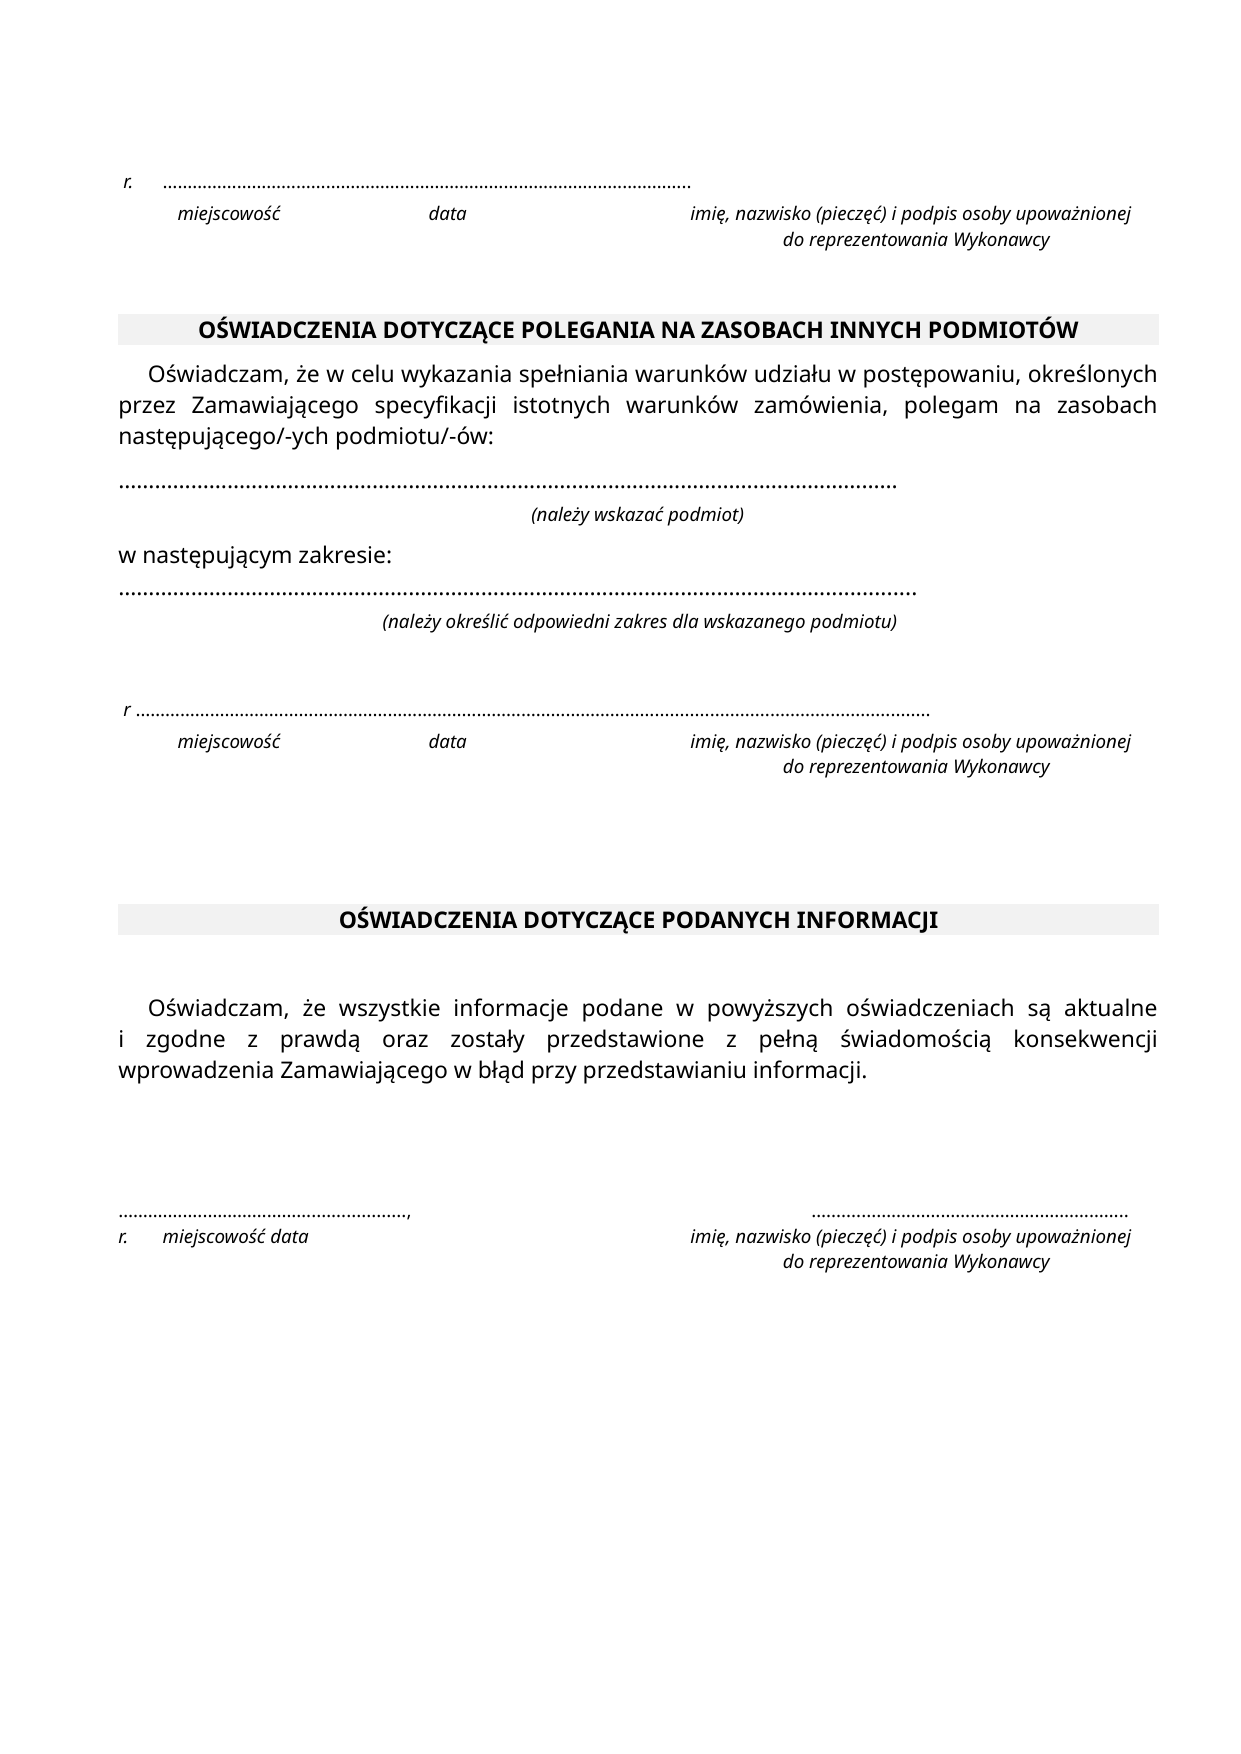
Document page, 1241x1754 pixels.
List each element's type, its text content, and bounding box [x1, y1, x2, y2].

text miejscowość data imię, nazwisko (pieczęć) i podpis osoby upoważnionej [118, 200, 1159, 226]
text Oświadczam, że wszystkie informacje podane w powyższych oświadczeniach są aktualne i zgodne z prawdą oraz zostały przedstawione z pełną świadomością konsekwencji wprowadzenia Zamawiającego w błąd przy przedstawianiu informacji. [118, 992, 1159, 1085]
text (należy określić odpowiedni zakres dla wskazanego podmiotu) [118, 608, 1159, 634]
text do reprezentowania Wykonawcy [118, 226, 1159, 251]
text ……….……..…………………..….............., …...........……………………….….…….……….. r. miejscowość data imię, nazwisko (pieczęć) i podpis osoby upoważnionej [118, 1198, 1159, 1249]
text ………………………………………………………………………………………………………………… [118, 464, 1159, 495]
text w następującym zakresie:………………………………………………………………………………………………………............... [118, 539, 1159, 602]
text OŚWIADCZENIA DOTYCZĄCE PODANYCH INFORMACJI [118, 904, 1159, 935]
text r ……………………………………………………………………………………………....................................................... [118, 696, 1159, 722]
text (należy wskazać podmiot) [118, 501, 1159, 527]
text OŚWIADCZENIA DOTYCZĄCE POLEGANIA NA ZASOBACH INNYCH PODMIOTÓW [118, 314, 1159, 345]
text r. …………………………………………………………………………………………….. [118, 169, 1159, 194]
text do reprezentowania Wykonawcy [118, 753, 1159, 779]
text Oświadczam, że w celu wykazania spełniania warunków udziału w postępowaniu, określonych przez Zamawiającego specyfikacji istotnych warunków zamówienia, polegam na zasobach następującego/-ych podmiotu/-ów: [118, 358, 1159, 451]
text miejscowość data imię, nazwisko (pieczęć) i podpis osoby upoważnionej [118, 728, 1159, 753]
text do reprezentowania Wykonawcy [118, 1249, 1159, 1274]
